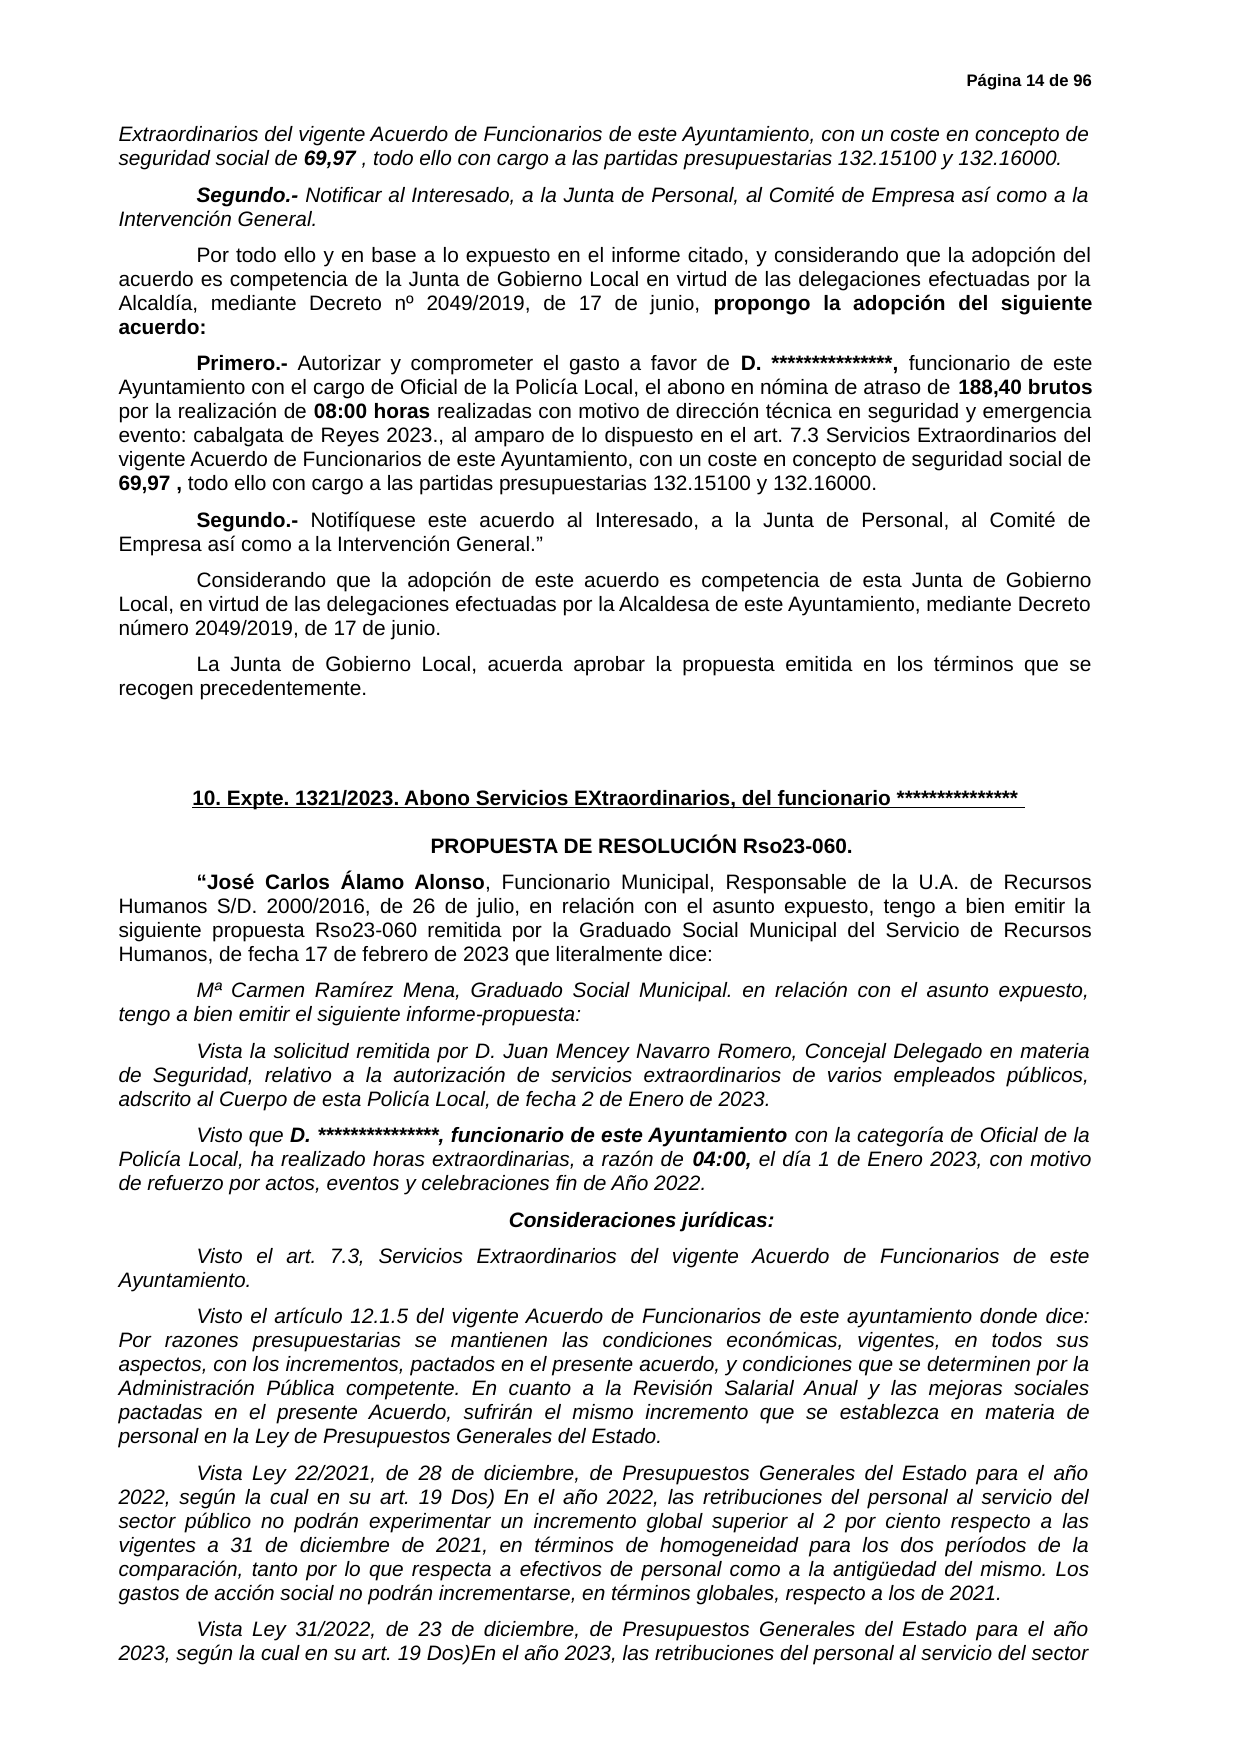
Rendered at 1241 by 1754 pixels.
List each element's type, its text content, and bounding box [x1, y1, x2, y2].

text Vista la solicitud remitida por D. Juan Mencey Navarro Romero, Concejal Delegado en materia de Seguridad, relativo a la autorización de servicios extraordinarios de varios empleados públicos, adscrito al Cuerpo de esta Policía Local, de fecha 2 de Enero de 2023. [118, 1039, 1092, 1111]
text Visto que D. ***************, funcionario de este Ayuntamiento con la categoría de Oficial de la Policía Local, ha realizado horas extraordinarias, a razón de 04:00, el día 1 de Enero 2023, con motivo de refuerzo por actos, eventos y celebraciones fin de Año 2022. [118, 1123, 1092, 1195]
text Por todo ello y en base a lo expuesto en el informe citado, y considerando que la adopción del acuerdo es competencia de la Junta de Gobierno Local en virtud de las delegaciones efectuadas por la Alcaldía, mediante Decreto nº 2049/2019, de 17 de junio, propongo la adopción del siguiente acuerdo: [118, 243, 1092, 339]
text Vista Ley 22/2021, de 28 de diciembre, de Presupuestos Generales del Estado para el año 2022, según la cual en su art. 19 Dos) En el año 2022, las retribuciones del personal al servicio del sector público no podrán experimentar un incremento global superior al 2 por ciento respecto a las vigentes a 31 de diciembre de 2021, en términos de homogeneidad para los dos períodos de la comparación, tanto por lo que respecta a efectivos de personal como a la antigüedad del mismo. Los gastos de acción social no podrán incrementarse, en términos globales, respecto a los de 2021. [118, 1461, 1092, 1604]
text La Junta de Gobierno Local, acuerda aprobar la propuesta emitida en los términos que se recogen precedentemente. [118, 652, 1092, 700]
text 10. Expte. 1321/2023. Abono Servicios EXtraordinarios, del funcionario *************** [118, 786, 1092, 809]
text Mª Carmen Ramírez Mena, Graduado Social Municipal. en relación con el asunto expuesto, tengo a bien emitir el siguiente informe-propuesta: [118, 978, 1092, 1026]
text Consideraciones jurídicas: [118, 1207, 1092, 1231]
text Visto el art. 7.3, Servicios Extraordinarios del vigente Acuerdo de Funcionarios de este Ayuntamiento. [118, 1244, 1092, 1292]
text Extraordinarios del vigente Acuerdo de Funcionarios de este Ayuntamiento, con un coste en concepto de seguridad social de 69,97 , todo ello con cargo a las partidas presupuestarias 132.15100 y 132.16000. [118, 122, 1092, 170]
text Segundo.- Notificar al Interesado, a la Junta de Personal, al Comité de Empresa así como a la Intervención General. [118, 182, 1092, 230]
text Considerando que la adopción de este acuerdo es competencia de esta Junta de Gobierno Local, en virtud de las delegaciones efectuadas por la Alcaldesa de este Ayuntamiento, mediante Decreto número 2049/2019, de 17 de junio. [118, 568, 1092, 640]
text Visto el artículo 12.1.5 del vigente Acuerdo de Funcionarios de este ayuntamiento donde dice: Por razones presupuestarias se mantienen las condiciones económicas, vigentes, en todos sus aspectos, con los incrementos, pactados en el presente acuerdo, y condiciones que se determinen por la Administración Pública competente. En cuanto a la Revisión Salarial Anual y las mejoras sociales pactadas en el presente Acuerdo, sufrirán el mismo incremento que se establezca en materia de personal en la Ley de Presupuestos Generales del Estado. [118, 1304, 1092, 1448]
text PROPUESTA DE RESOLUCIÓN Rso23-060. [118, 833, 1092, 857]
text Primero.- Autorizar y comprometer el gasto a favor de D. ***************, funcionario de este Ayuntamiento con el cargo de Oficial de la Policía Local, el abono en nómina de atraso de 188,40 brutos por la realización de 08:00 horas realizadas con motivo de dirección técnica en seguridad y emergencia evento: cabalgata de Reyes 2023., al amparo de lo dispuesto en el art. 7.3 Servicios Extraordinarios del vigente Acuerdo de Funcionarios de este Ayuntamiento, con un coste en concepto de seguridad social de 69,97 , todo ello con cargo a las partidas presupuestarias 132.15100 y 132.16000. [118, 351, 1092, 495]
text Segundo.- Notifíquese este acuerdo al Interesado, a la Junta de Personal, al Comité de Empresa así como a la Intervención General.” [118, 507, 1092, 555]
text Vista Ley 31/2022, de 23 de diciembre, de Presupuestos Generales del Estado para el año 2023, según la cual en su art. 19 Dos)En el año 2023, las retribuciones del personal al servicio del sector [118, 1617, 1092, 1665]
text “José Carlos Álamo Alonso, Funcionario Municipal, Responsable de la U.A. de Recursos Humanos S/D. 2000/2016, de 26 de julio, en relación con el asunto expuesto, tengo a bien emitir la siguiente propuesta Rso23-060 remitida por la Graduado Social Municipal del Servicio de Recursos Humanos, de fecha 17 de febrero de 2023 que literalmente dice: [118, 870, 1092, 966]
